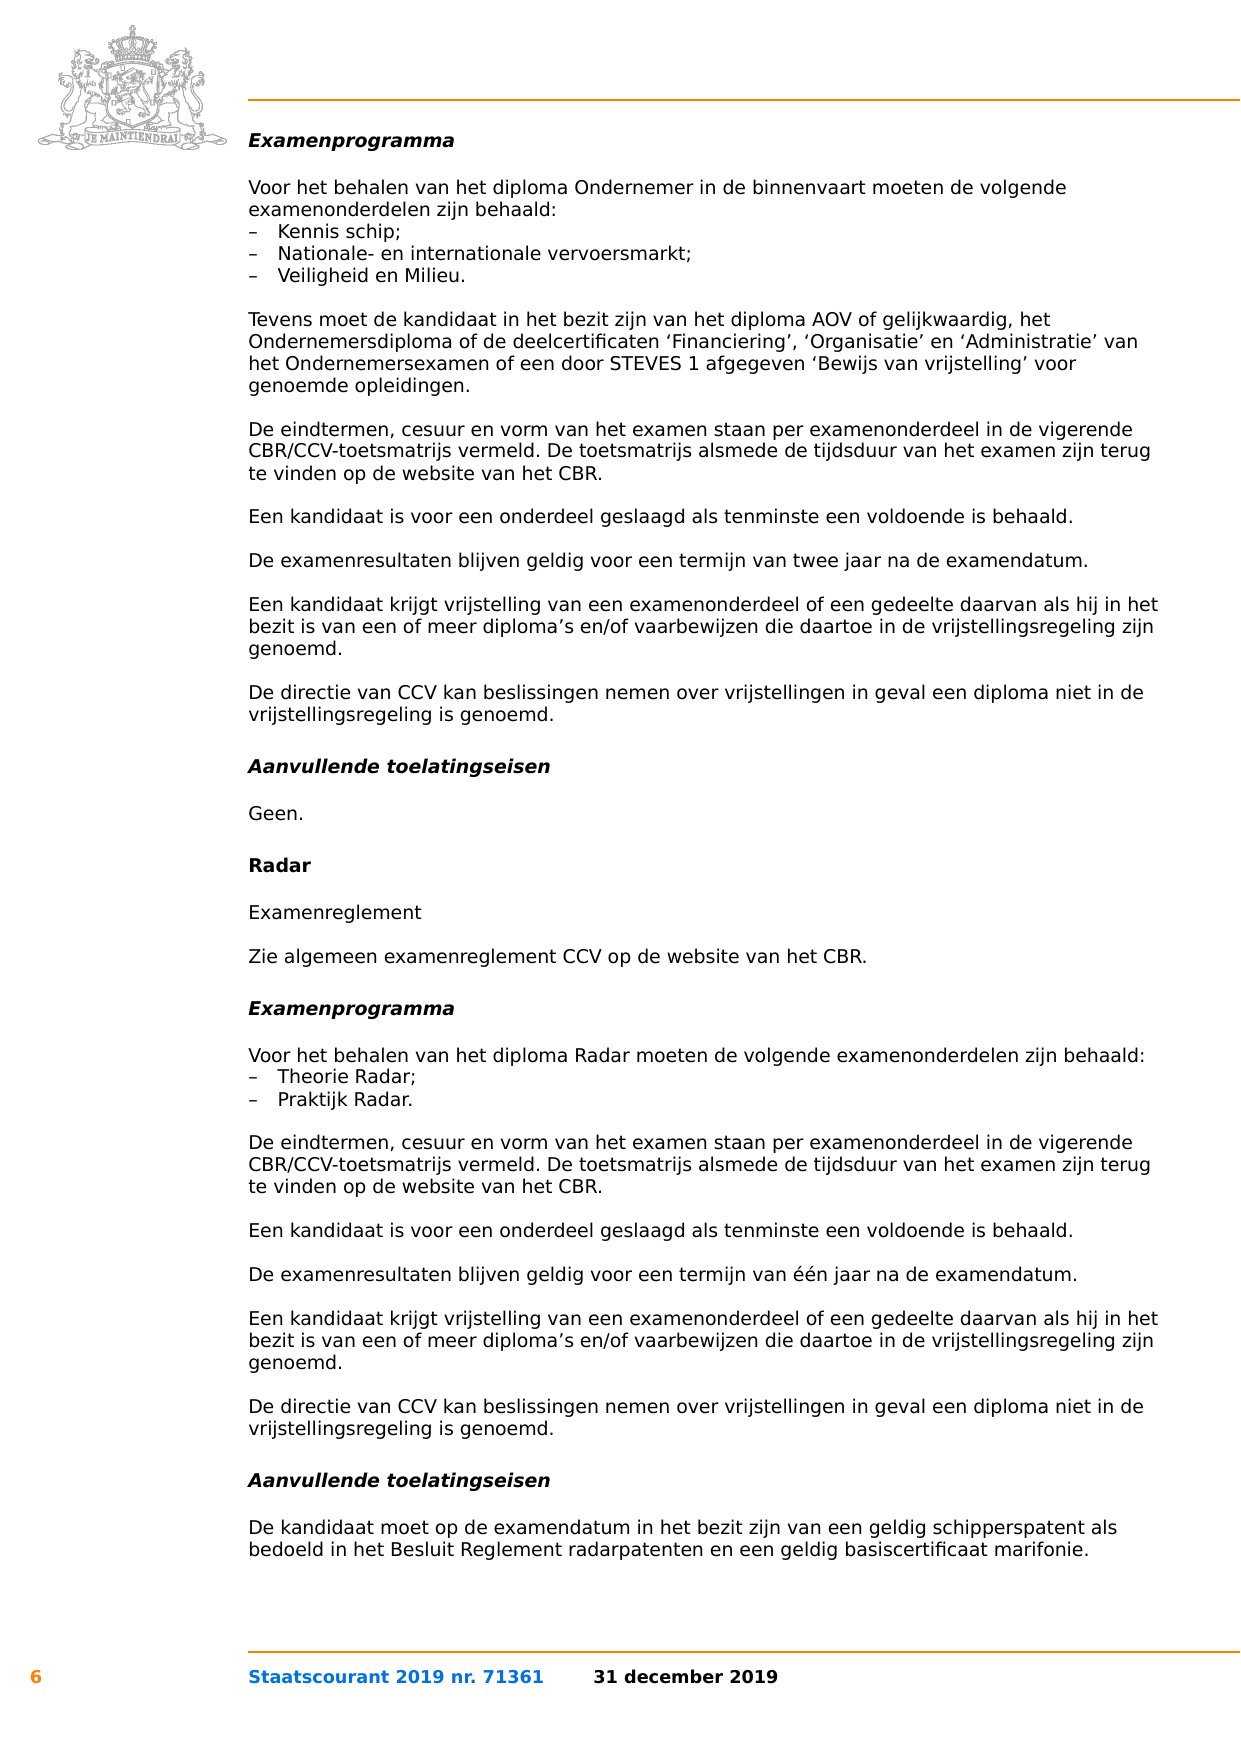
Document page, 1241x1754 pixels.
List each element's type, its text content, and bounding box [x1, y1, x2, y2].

text De examenresultaten blijven geldig voor een termijn van één jaar na de examendatum. [248, 1264, 1163, 1286]
text – Kennis schip; [248, 221, 1163, 243]
text Een kandidaat krijgt vrijstelling van een examenonderdeel of een gedeelte daarvan als hij in het bezit is van een of meer diploma’s en/of vaarbewijzen die daartoe in de vrijstellingsregeling zijn genoemd. [248, 1308, 1163, 1374]
text Examenreglement [248, 902, 1163, 924]
text – Theorie Radar; [248, 1066, 1163, 1088]
text Een kandidaat krijgt vrijstelling van een examenonderdeel of een gedeelte daarvan als hij in het bezit is van een of meer diploma’s en/of vaarbewijzen die daartoe in de vrijstellingsregeling zijn genoemd. [248, 594, 1163, 660]
text Zie algemeen examenreglement CCV op de website van het CBR. [248, 946, 1163, 967]
text Geen. [248, 803, 1163, 825]
text De kandidaat moet op de examendatum in het bezit zijn van een geldig schipperspatent als bedoeld in het Besluit Reglement radarpatenten en een geldig basiscertificaat marifonie. [248, 1517, 1163, 1561]
subtitle Examenprogramma [248, 130, 1163, 152]
text De examenresultaten blijven geldig voor een termijn van twee jaar na de examendatum. [248, 550, 1163, 572]
picture [38, 25, 227, 150]
text Een kandidaat is voor een onderdeel geslaagd als tenminste een voldoende is behaald. [248, 1220, 1163, 1242]
text – Praktijk Radar. [248, 1088, 1163, 1110]
subtitle Aanvullende toelatingseisen [248, 756, 1163, 778]
text De directie van CCV kan beslissingen nemen over vrijstellingen in geval een diploma niet in de vrijstellingsregeling is genoemd. [248, 1396, 1163, 1439]
text Een kandidaat is voor een onderdeel geslaagd als tenminste een voldoende is behaald. [248, 506, 1163, 528]
subtitle Radar [248, 855, 1163, 877]
subtitle Examenprogramma [248, 997, 1163, 1019]
text De eindtermen, cesuur en vorm van het examen staan per examenonderdeel in de vigerende CBR/CCV-toetsmatrijs vermeld. De toetsmatrijs alsmede de tijdsduur van het examen zijn terug te vinden op de website van het CBR. [248, 418, 1163, 484]
text – Veiligheid en Milieu. [248, 265, 1163, 287]
subtitle Aanvullende toelatingseisen [248, 1469, 1163, 1492]
text Voor het behalen van het diploma Radar moeten de volgende examenonderdelen zijn behaald: [248, 1044, 1163, 1066]
text De directie van CCV kan beslissingen nemen over vrijstellingen in geval een diploma niet in de vrijstellingsregeling is genoemd. [248, 682, 1163, 726]
text – Nationale- en internationale vervoersmarkt; [248, 243, 1163, 265]
text Voor het behalen van het diploma Ondernemer in de binnenvaart moeten de volgende examenonderdelen zijn behaald: [248, 177, 1163, 221]
text Tevens moet de kandidaat in het bezit zijn van het diploma AOV of gelijkwaardig, het Ondernemersdiploma of de deelcertificaten ‘Financiering’, ‘Organisatie’ en ‘Administratie’ van het Ondernemersexamen of een door STEVES 1 afgegeven ‘Bewijs van vrijstelling’ voor genoemde opleidingen. [248, 309, 1163, 397]
text De eindtermen, cesuur en vorm van het examen staan per examenonderdeel in de vigerende CBR/CCV-toetsmatrijs vermeld. De toetsmatrijs alsmede de tijdsduur van het examen zijn terug te vinden op de website van het CBR. [248, 1132, 1163, 1198]
